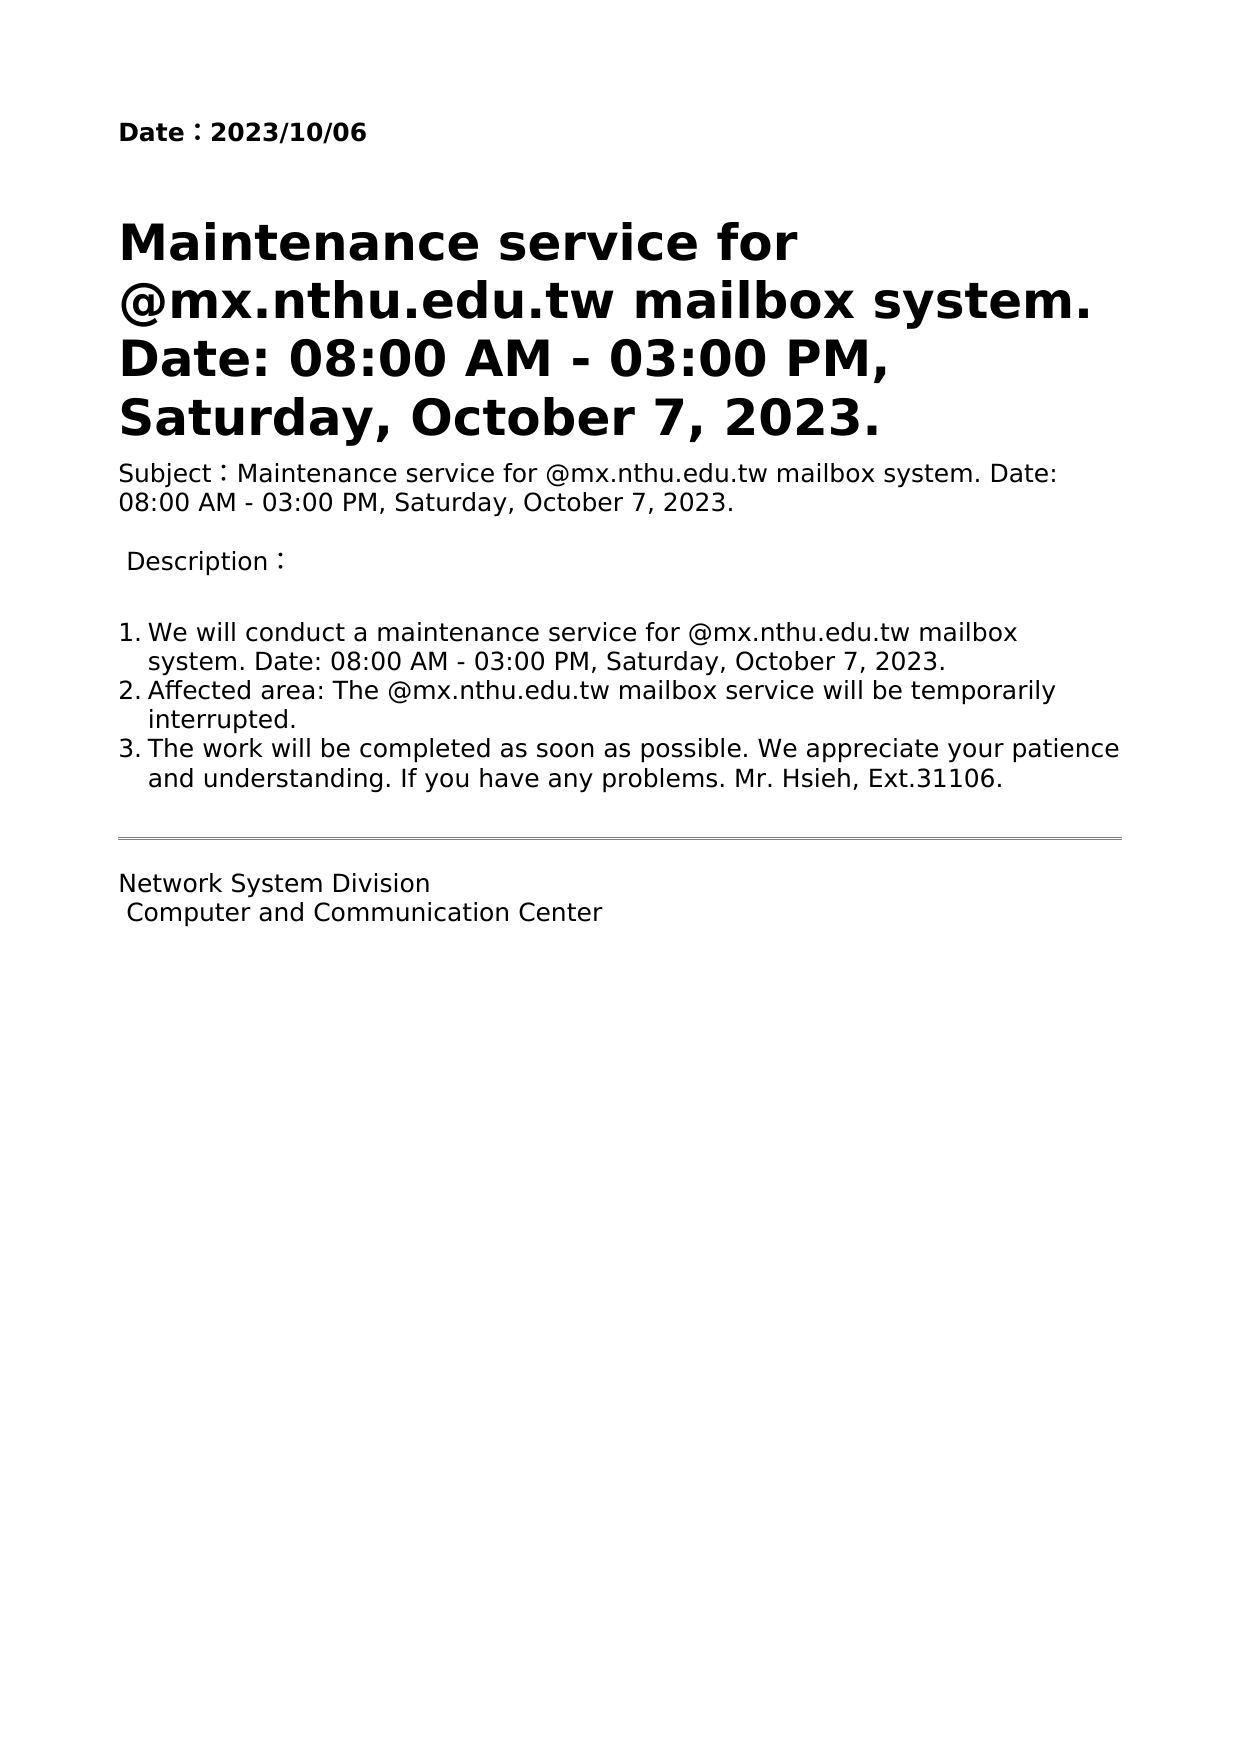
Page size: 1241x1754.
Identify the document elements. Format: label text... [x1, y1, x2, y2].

text Network System Division Computer and Communication Center [118, 869, 1122, 927]
list Affected area: The @mx.nthu.edu.tw mailbox service will be temporarily interrupted. [118, 676, 1122, 735]
list We will conduct a maintenance service for @mx.nthu.edu.tw mailbox system. Date: 08:00 AM - 03:00 PM, Saturday, October 7, 2023. [118, 618, 1122, 676]
text Subject：Maintenance service for @mx.nthu.edu.tw mailbox system. Date: 08:00 AM - 03:00 PM, Saturday, October 7, 2023. Description： [118, 459, 1122, 576]
text Date：2023/10/06 [118, 118, 1122, 176]
subtitle Maintenance service for @mx.nthu.edu.tw mailbox system. Date: 08:00 AM - 03:00 PM, Saturday, October 7, 2023. [118, 214, 1122, 447]
list The work will be completed as soon as possible. We appreciate your patience and understanding. If you have any problems. Mr. Hsieh, Ext.31106. [118, 735, 1122, 793]
